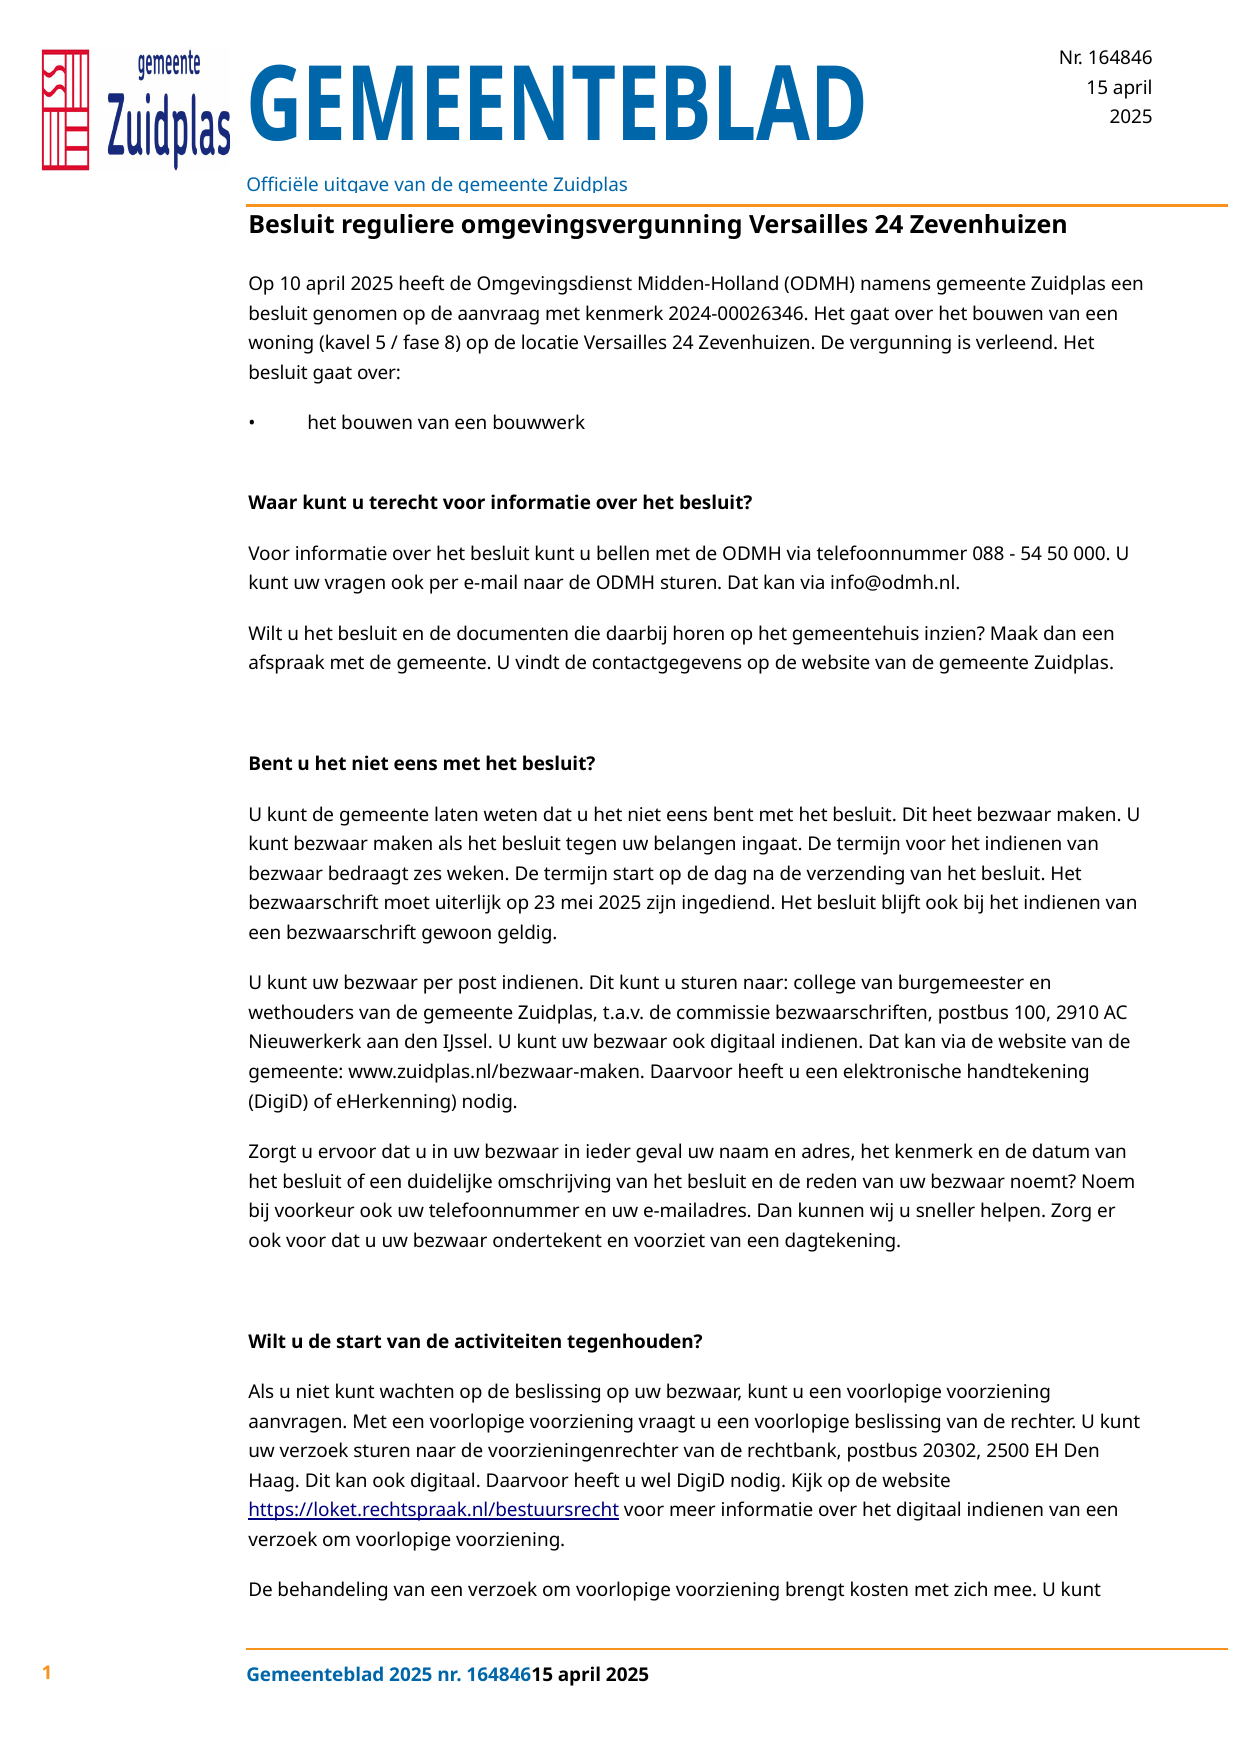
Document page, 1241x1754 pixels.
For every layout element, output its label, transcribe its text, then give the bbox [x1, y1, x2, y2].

text De behandeling van een verzoek om voorlopige voorziening brengt kosten met zich mee. U kunt [248, 1577, 1152, 1602]
text Waar kunt u terecht voor informatie over het besluit? [248, 489, 1152, 515]
text U kunt uw bezwaar per post indienen. Dit kunt u sturen naar: college van burgemeester en wethouders van de gemeente Zuidplas, t.a.v. de commissie bezwaarschriften, postbus 100, 2910 AC Nieuwerkerk aan den IJssel. U kunt uw bezwaar ook digitaal indienen. Dat kan via de website van de gemeente: www.zuidplas.nl/bezwaar-maken. Daarvoor heeft u een elektronische handtekening (DigiD) of eHerkenning) nodig. [248, 969, 1152, 1113]
text U kunt de gemeente laten weten dat u het niet eens bent met het besluit. Dit heet bezwaar maken. U kunt bezwaar maken als het besluit tegen uw belangen ingaat. De termijn voor het indienen van bezwaar bedraagt zes weken. De termijn start op de dag na de verzending van het besluit. Het bezwaarschrift moet uiterlijk op 23 mei 2025 zijn ingediend. Het besluit blijft ook bij het indienen van een bezwaarschrift gewoon geldig. [248, 801, 1152, 945]
picture [41, 47, 231, 172]
text Op 10 april 2025 heeft de Omgevingsdienst Midden-Holland (ODMH) namens gemeente Zuidplas een besluit genomen op de aanvraag met kenmerk 2024-00026346. Het gaat over het bouwen van een woning (kavel 5 / fase 8) op de locatie Versailles 24 Zevenhuizen. De vergunning is verleend. Het besluit gaat over: [248, 270, 1152, 385]
text Wilt u het besluit en de documenten die daarbij horen op het gemeentehuis inzien? Maak dan een afspraak met de gemeente. U vindt de contactgegevens op de website van de gemeente Zuidplas. [248, 620, 1152, 675]
list het bouwen van een bouwwerk [248, 409, 1152, 435]
text Zorgt u ervoor dat u in uw bezwaar in ieder geval uw naam en adres, het kenmerk en de datum van het besluit of een duidelijke omschrijving van het besluit en de reden van uw bezwaar noemt? Noem bij voorkeur ook uw telefoonnummer en uw e-mailadres. Dan kunnen wij u sneller helpen. Zorg er ook voor dat u uw bezwaar ondertekent en voorziet van een dagtekening. [248, 1138, 1152, 1253]
text Wilt u de start van de activiteiten tegenhouden? [248, 1328, 1152, 1353]
text Besluit reguliere omgevingsvergunning Versailles 24 Zevenhuizen [248, 207, 1152, 241]
text Bent u het niet eens met het besluit? [248, 750, 1152, 776]
text Voor informatie over het besluit kunt u bellen met de ODMH via telefoonnummer 088 - 54 50 000. U kunt uw vragen ook per e-mail naar de ODMH sturen. Dat kan via info@odmh.nl. [248, 540, 1152, 595]
text Als u niet kunt wachten op de beslissing op uw bezwaar, kunt u een voorlopige voorziening aanvragen. Met een voorlopige voorziening vraagt u een voorlopige beslissing van de rechter. U kunt uw verzoek sturen naar de voorzieningenrechter van de rechtbank, postbus 20302, 2500 EH Den Haag. Dit kan ook digitaal. Daarvoor heeft u wel DigiD nodig. Kijk op de website https://loket.rechtspraak.nl/bestuursrecht voor meer informatie over het digitaal indienen van een verzoek om voorlopige voorziening. [248, 1378, 1152, 1552]
